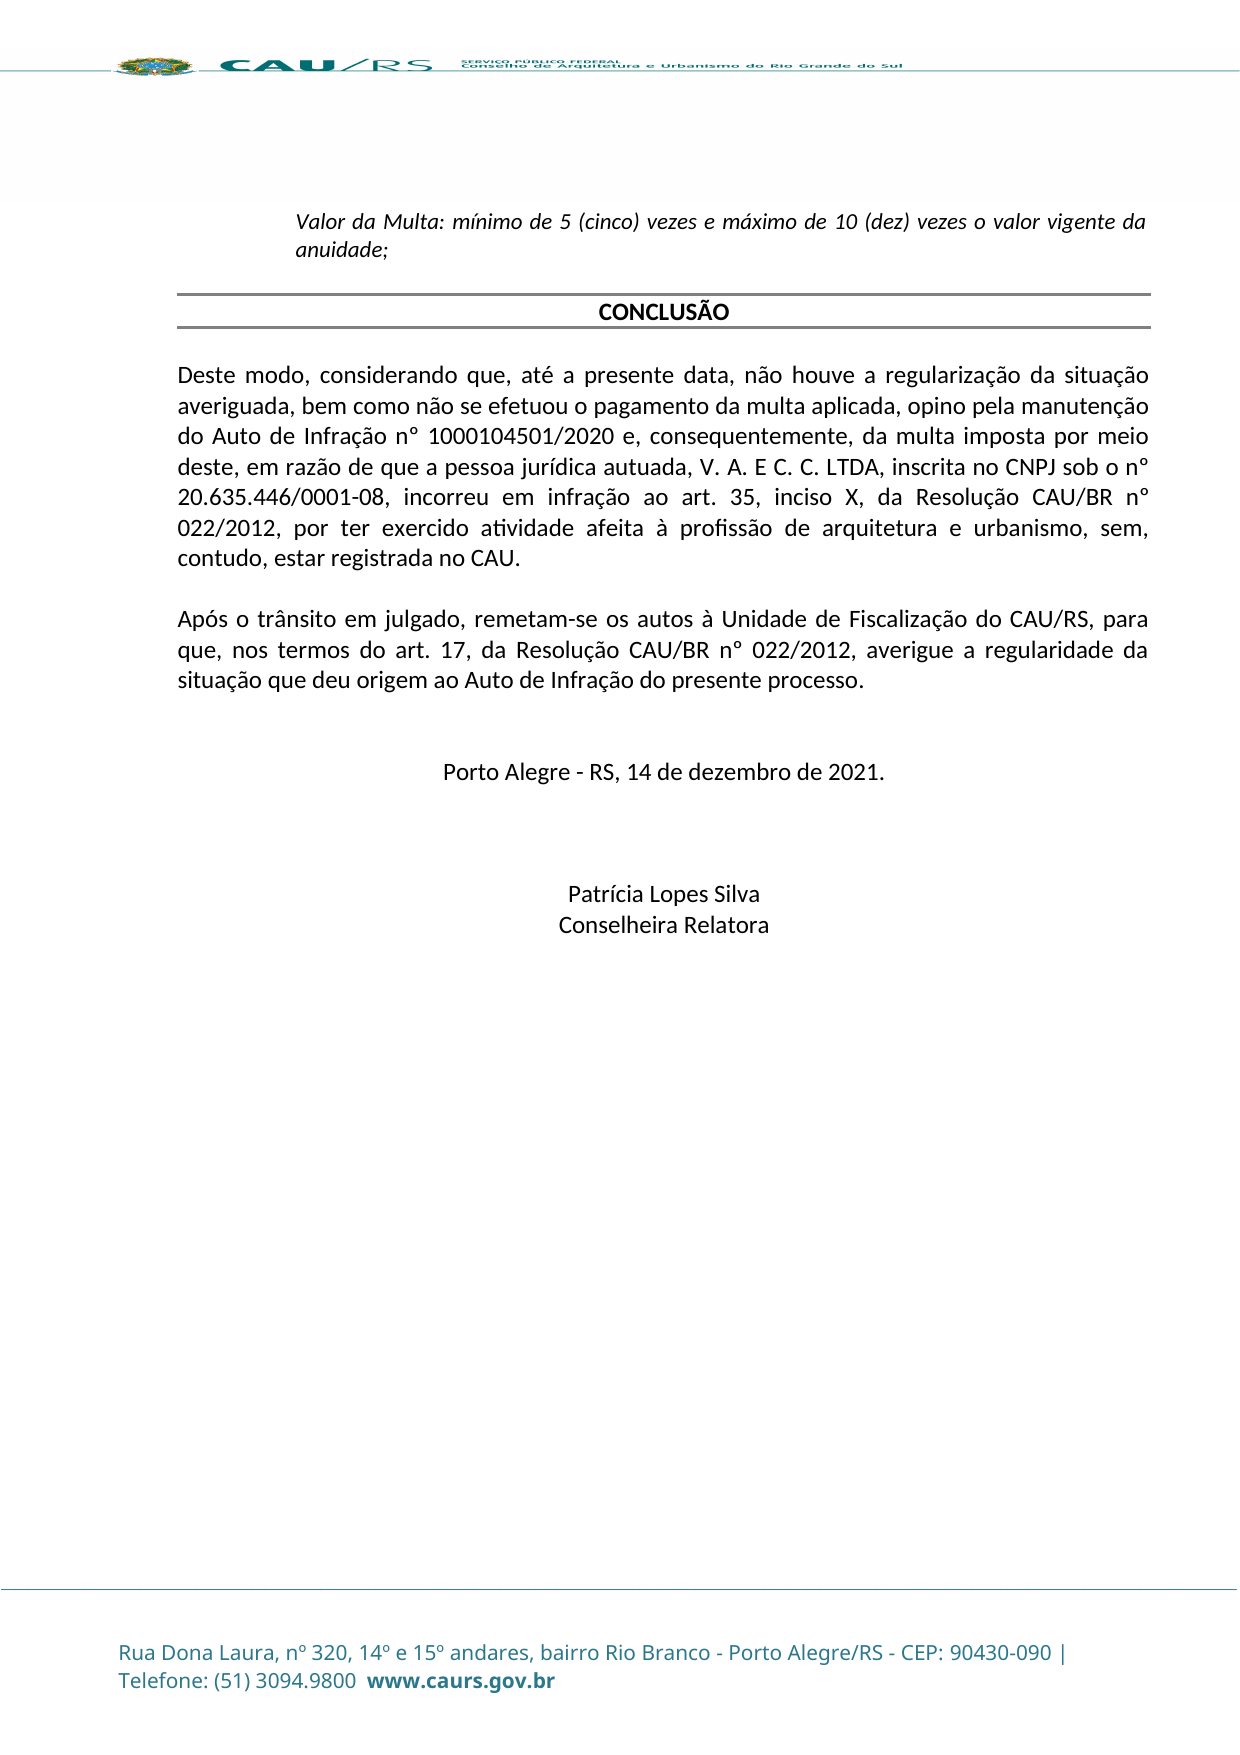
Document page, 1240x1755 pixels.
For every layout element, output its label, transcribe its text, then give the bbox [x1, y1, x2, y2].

text Conselheira Relatora [177, 909, 1151, 939]
text Valor da Multa: mínimo de 5 (cinco) vezes e máximo de 10 (dez) vezes o valor vigente da anuidade; [295, 207, 1151, 263]
text Após o trânsito em julgado, remetam-se os autos à Unidade de Fiscalização do CAU/RS, para que, nos termos do art. 17, da Resolução CAU/BR nº 022/2012, averigue a regularidade da situação que deu origem ao Auto de Infração do presente processo. [177, 604, 1151, 695]
text Patrícia Lopes Silva [177, 878, 1151, 909]
text Porto Alegre - RS, 14 de dezembro de 2021. [177, 756, 1151, 787]
table_header CONCLUSÃO [177, 296, 1151, 326]
text Deste modo, considerando que, até a presente data, não houve a regularização da situação averiguada, bem como não se efetuou o pagamento da multa aplicada, opino pela manutenção do Auto de Infração nº 1000104501/2020 e, consequentemente, da multa imposta por meio deste, em razão de que a pessoa jurídica autuada, V. A. E C. C. LTDA, inscrita no CNPJ sob o nº 20.635.446/0001-08, incorreu em infração ao art. 35, inciso X, da Resolução CAU/BR nº 022/2012, por ter exercido atividade afeita à profissão de arquitetura e urbanismo, sem, contudo, estar registrada no CAU. [177, 359, 1151, 573]
